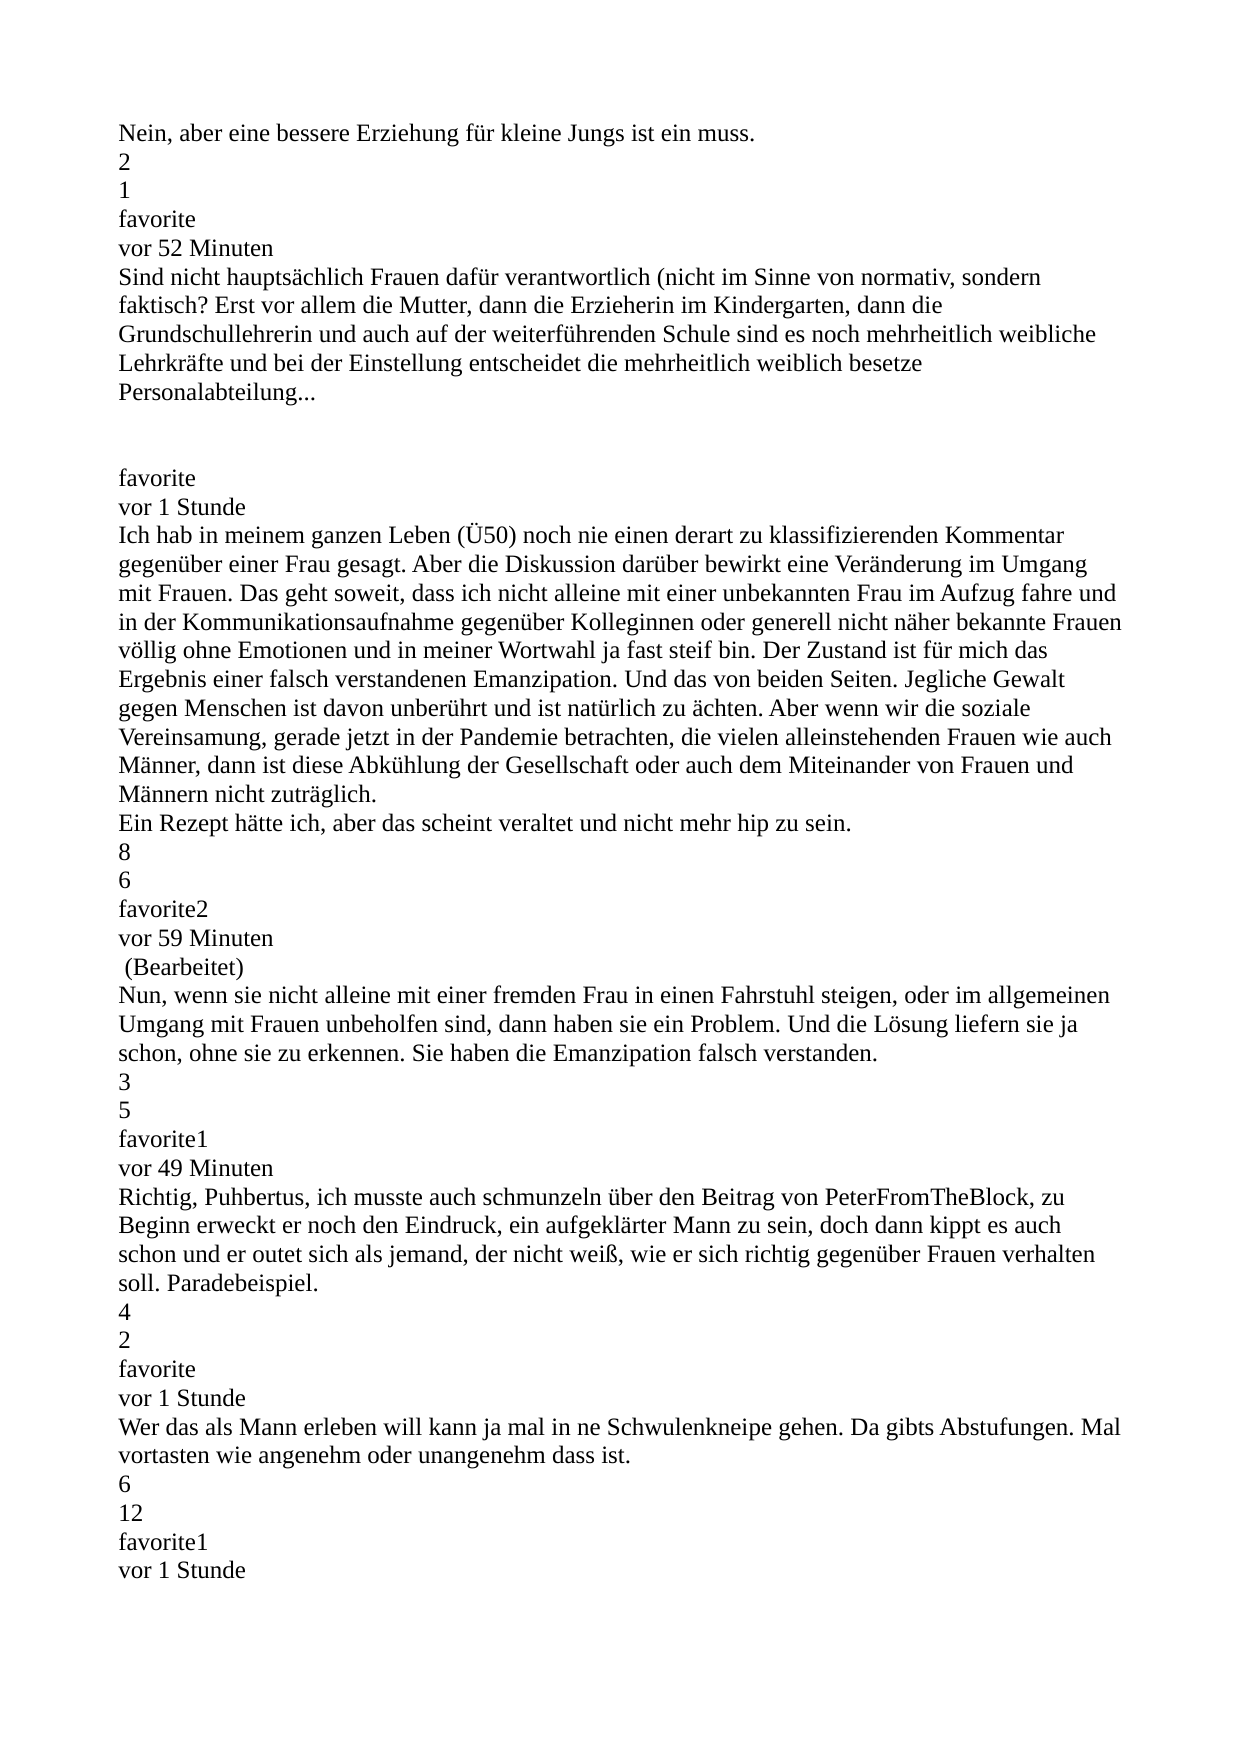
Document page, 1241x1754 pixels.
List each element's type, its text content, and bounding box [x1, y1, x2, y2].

text Sind nicht hauptsächlich Frauen dafür verantwortlich (nicht im Sinne von normativ, sondern faktisch? Erst vor allem die Mutter, dann die Erzieherin im Kindergarten, dann die Grundschullehrerin und auch auf der weiterführenden Schule sind es noch mehrheitlich weibliche Lehrkräfte und bei der Einstellung entscheidet die mehrheitlich weiblich besetze Personalabteilung... [118, 262, 1122, 406]
text Nun, wenn sie nicht alleine mit einer fremden Frau in einen Fahrstuhl steigen, oder im allgemeinen Umgang mit Frauen unbeholfen sind, dann haben sie ein Problem. Und die Lösung liefern sie ja schon, ohne sie zu erkennen. Sie haben die Emanzipation falsch verstanden. [118, 981, 1122, 1067]
text 2 [118, 147, 1122, 176]
text Ich hab in meinem ganzen Leben (Ü50) noch nie einen derart zu klassifizierenden Kommentar gegenüber einer Frau gesagt. Aber die Diskussion darüber bewirkt eine Veränderung im Umgang mit Frauen. Das geht soweit, dass ich nicht alleine mit einer unbekannten Frau im Aufzug fahre und in der Kommunikationsaufnahme gegenüber Kolleginnen oder generell nicht näher bekannte Frauen völlig ohne Emotionen und in meiner Wortwahl ja fast steif bin. Der Zustand ist für mich das Ergebnis einer falsch verstandenen Emanzipation. Und das von beiden Seiten. Jegliche Gewalt gegen Menschen ist davon unberührt und ist natürlich zu ächten. Aber wenn wir die soziale Vereinsamung, gerade jetzt in der Pandemie betrachten, die vielen alleinstehenden Frauen wie auch Männer, dann ist diese Abkühlung der Gesellschaft oder auch dem Miteinander von Frauen und Männern nicht zuträglich. [118, 521, 1122, 808]
text 12 [118, 1498, 1122, 1527]
text favorite1 [118, 1124, 1122, 1153]
text vor 49 Minuten [118, 1153, 1122, 1182]
text 2 [118, 1326, 1122, 1354]
text favorite2 [118, 894, 1122, 923]
text vor 1 Stunde [118, 492, 1122, 521]
text 3 [118, 1067, 1122, 1096]
text vor 52 Minuten [118, 233, 1122, 262]
text 6 [118, 1469, 1122, 1498]
text favorite [118, 463, 1122, 492]
text Richtig, Puhbertus, ich musste auch schmunzeln über den Beitrag von PeterFromTheBlock, zu Beginn erweckt er noch den Eindruck, ein aufgeklärter Mann zu sein, doch dann kippt es auch schon und er outet sich als jemand, der nicht weiß, wie er sich richtig gegenüber Frauen verhalten soll. Paradebeispiel. [118, 1182, 1122, 1297]
text 4 [118, 1297, 1122, 1326]
text favorite [118, 204, 1122, 233]
text vor 1 Stunde [118, 1383, 1122, 1412]
text vor 59 Minuten [118, 923, 1122, 952]
text (Bearbeitet) [118, 952, 1122, 981]
text Wer das als Mann erleben will kann ja mal in ne Schwulenkneipe gehen. Da gibts Abstufungen. Mal vortasten wie angenehm oder unangenehm dass ist. [118, 1412, 1122, 1469]
text 1 [118, 176, 1122, 204]
text 5 [118, 1096, 1122, 1124]
text favorite1 [118, 1527, 1122, 1556]
text favorite [118, 1354, 1122, 1383]
text Nein, aber eine bessere Erziehung für kleine Jungs ist ein muss. [118, 118, 1122, 147]
text 6 [118, 866, 1122, 894]
text vor 1 Stunde [118, 1556, 1122, 1584]
text 8 [118, 837, 1122, 866]
text Ein Rezept hätte ich, aber das scheint veraltet und nicht mehr hip zu sein. [118, 808, 1122, 837]
